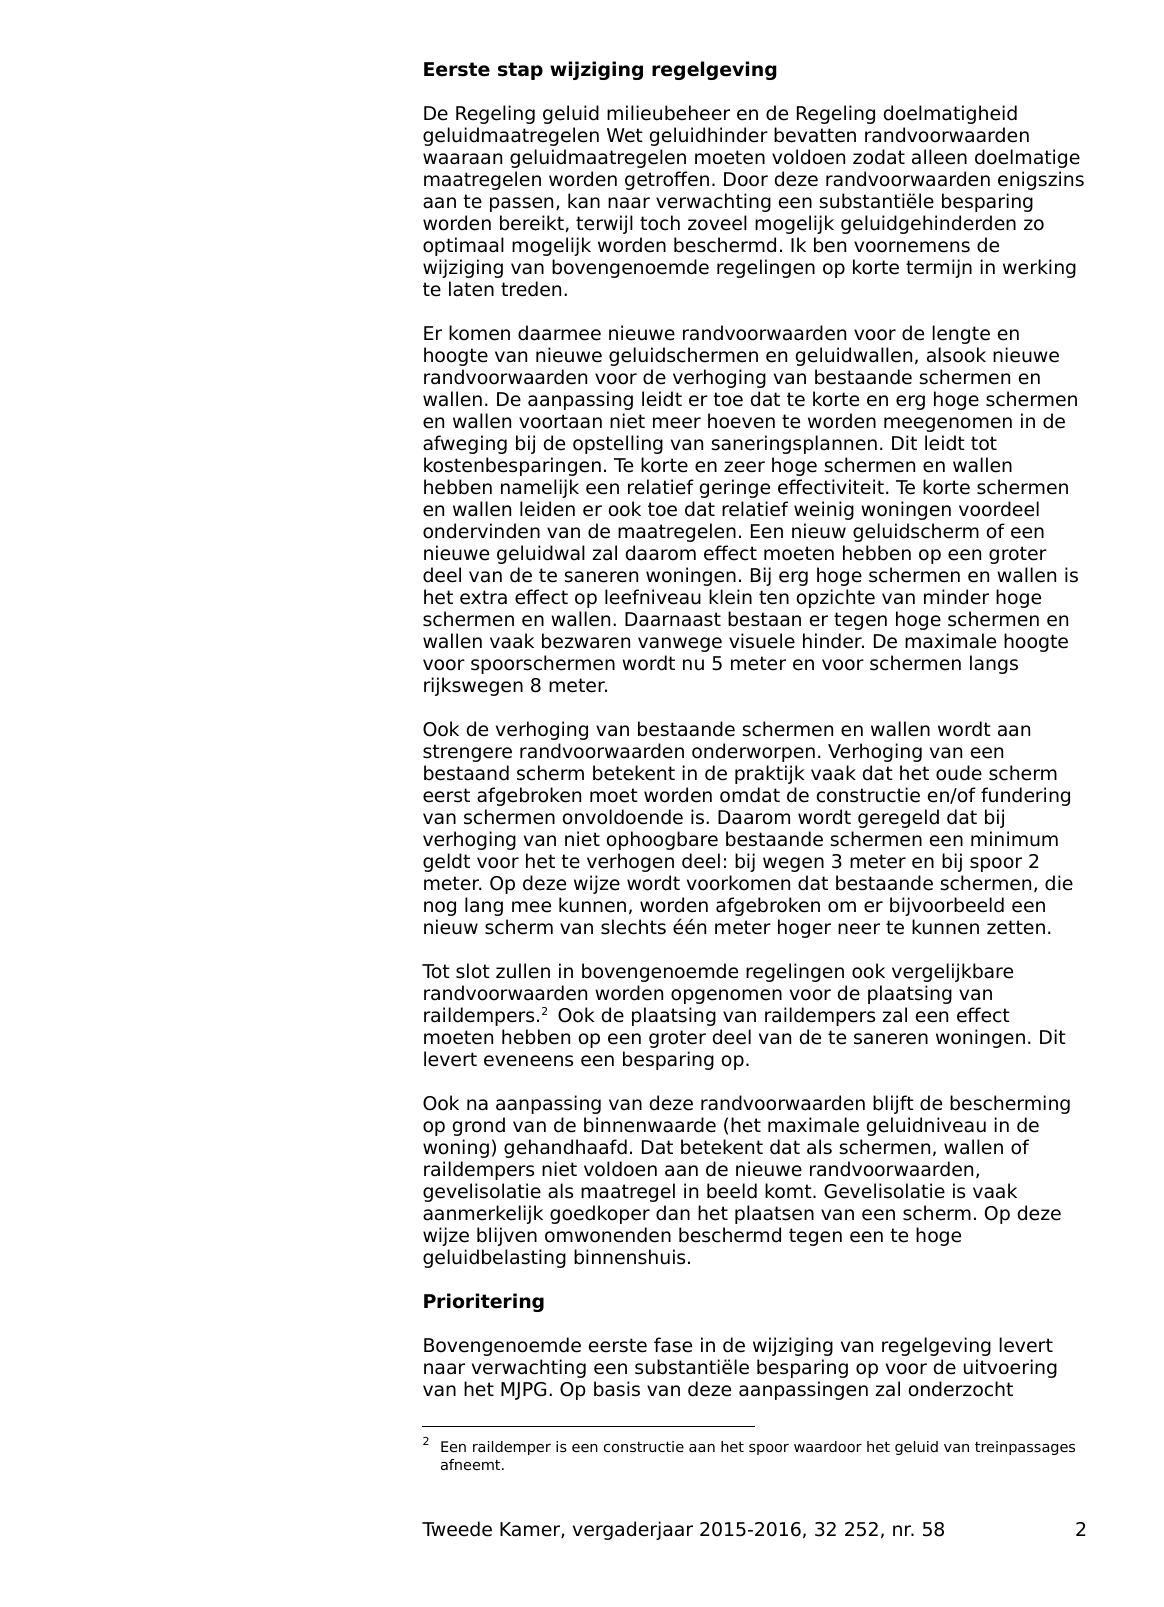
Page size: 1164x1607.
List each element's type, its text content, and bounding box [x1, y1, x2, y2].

text Bovengenoemde eerste fase in de wijziging van regelgeving levert naar verwachting een substantiële besparing op voor de uitvoering van het MJPG. Op basis van deze aanpassingen zal onderzocht [422, 1335, 1087, 1401]
text Tot slot zullen in bovengenoemde regelingen ook vergelijkbare randvoorwaarden worden opgenomen voor de plaatsing van raildempers. Ook de plaatsing van raildempers zal een effect moeten hebben op een groter deel van de te saneren woningen. Dit levert eveneens een besparing op. [422, 961, 1087, 1071]
subtitle Prioritering [422, 1291, 1087, 1313]
text Ook de verhoging van bestaande schermen en wallen wordt aan strengere randvoorwaarden onderworpen. Verhoging van een bestaand scherm betekent in de praktijk vaak dat het oude scherm eerst afgebroken moet worden omdat de constructie en/of fundering van schermen onvoldoende is. Daarom wordt geregeld dat bij verhoging van niet ophoogbare bestaande schermen een minimum geldt voor het te verhogen deel: bij wegen 3 meter en bij spoor 2 meter. Op deze wijze wordt voorkomen dat bestaande schermen, die nog lang mee kunnen, worden afgebroken om er bijvoorbeeld een nieuw scherm van slechts één meter hoger neer te kunnen zetten. [422, 719, 1087, 939]
text Een raildemper is een constructie aan het spoor waardoor het geluid van treinpassages afneemt. [422, 1435, 1087, 1474]
text Er komen daarmee nieuwe randvoorwaarden voor de lengte en hoogte van nieuwe geluidschermen en geluidwallen, alsook nieuwe randvoorwaarden voor de verhoging van bestaande schermen en wallen. De aanpassing leidt er toe dat te korte en erg hoge schermen en wallen voortaan niet meer hoeven te worden meegenomen in de afweging bij de opstelling van saneringsplannen. Dit leidt tot kostenbesparingen. Te korte en zeer hoge schermen en wallen hebben namelijk een relatief geringe effectiviteit. Te korte schermen en wallen leiden er ook toe dat relatief weinig woningen voordeel ondervinden van de maatregelen. Een nieuw geluidscherm of een nieuwe geluidwal zal daarom effect moeten hebben op een groter deel van de te saneren woningen. Bij erg hoge schermen en wallen is het extra effect op leefniveau klein ten opzichte van minder hoge schermen en wallen. Daarnaast bestaan er tegen hoge schermen en wallen vaak bezwaren vanwege visuele hinder. De maximale hoogte voor spoorschermen wordt nu 5 meter en voor schermen langs rijkswegen 8 meter. [422, 323, 1087, 697]
text Ook na aanpassing van deze randvoorwaarden blijft de bescherming op grond van de binnenwaarde (het maximale geluidniveau in de woning) gehandhaafd. Dat betekent dat als schermen, wallen of raildempers niet voldoen aan de nieuwe randvoorwaarden, gevelisolatie als maatregel in beeld komt. Gevelisolatie is vaak aanmerkelijk goedkoper dan het plaatsen van een scherm. Op deze wijze blijven omwonenden beschermd tegen een te hoge geluidbelasting binnenshuis. [422, 1093, 1087, 1269]
subtitle Eerste stap wijziging regelgeving [422, 59, 1087, 81]
text De Regeling geluid milieubeheer en de Regeling doelmatigheid geluidmaatregelen Wet geluidhinder bevatten randvoorwaarden waaraan geluidmaatregelen moeten voldoen zodat alleen doelmatige maatregelen worden getroffen. Door deze randvoorwaarden enigszins aan te passen, kan naar verwachting een substantiële besparing worden bereikt, terwijl toch zoveel mogelijk geluidgehinderden zo optimaal mogelijk worden beschermd. Ik ben voornemens de wijziging van bovengenoemde regelingen op korte termijn in werking te laten treden. [422, 103, 1087, 301]
